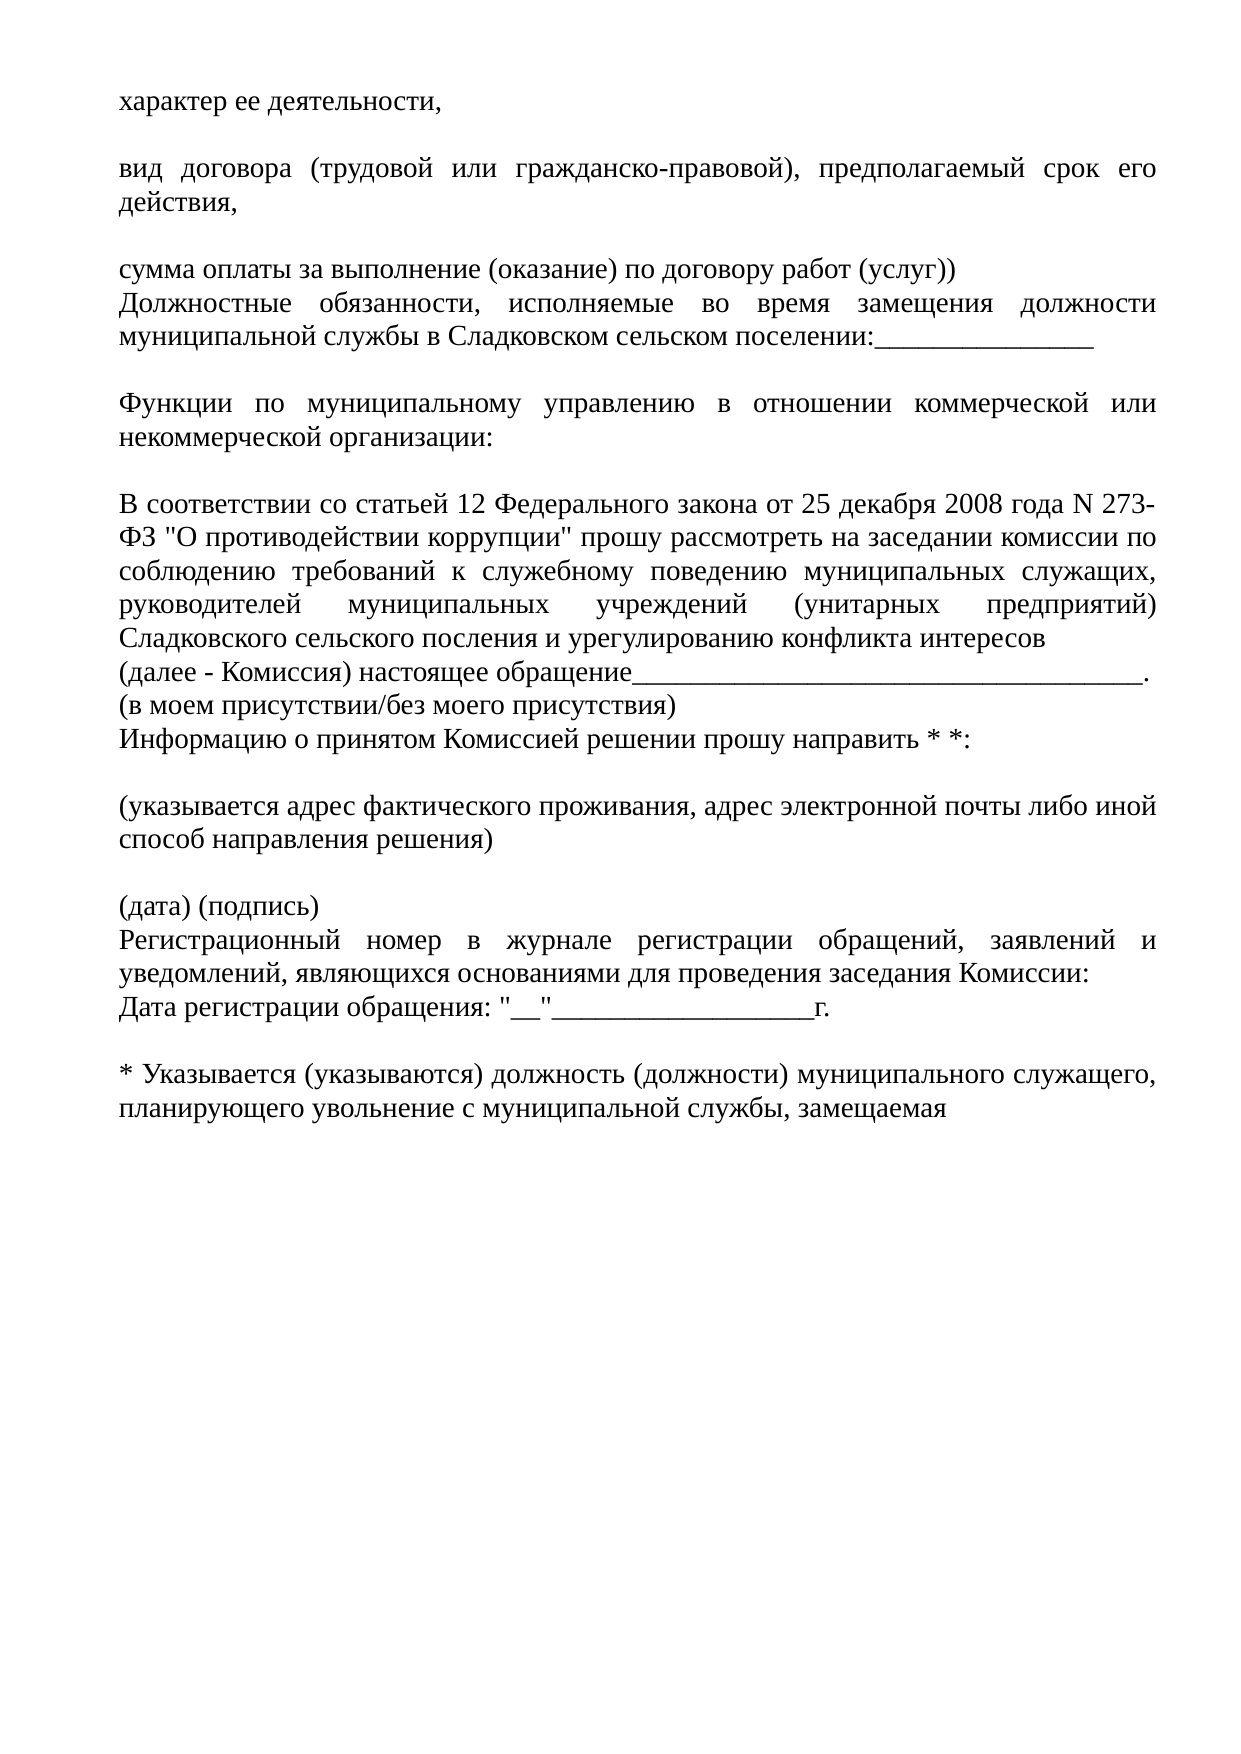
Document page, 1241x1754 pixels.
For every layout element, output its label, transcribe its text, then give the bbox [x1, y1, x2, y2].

text (в моем присутствии/без моего присутствия) [118, 687, 1158, 721]
text Информацию о принятом Комиссией решении прошу направить * *: [118, 721, 1158, 754]
text В соответствии со статьей 12 Федерального закона от 25 декабря 2008 года N 273-ФЗ "О противодействии коррупции" прошу рассмотреть на заседании комиссии по соблюдению требований к служебному поведению муниципальных служащих, руководителей муниципальных учреждений (унитарных предприятий) Сладковского сельского посления и урегулированию конфликта интересов [118, 486, 1158, 654]
text вид договора (трудовой или гражданско-правовой), предполагаемый срок его действия, [118, 151, 1158, 218]
text Регистрационный номер в журнале регистрации обращений, заявлений и уведомлений, являющихся основаниями для проведения заседания Комиссии: [118, 922, 1158, 989]
text Функции по муниципальному управлению в отношении коммерческой или некоммерческой организации: [118, 385, 1158, 452]
text Должностные обязанности, исполняемые во время замещения должности муниципальной службы в Сладковском сельском поселении:_______________ [118, 285, 1158, 352]
text (далее - Комиссия) настоящее обращение___________________________________. [118, 654, 1158, 687]
text Дата регистрации обращения: "__"__________________г. [118, 989, 1158, 1023]
text характер ее деятельности, [118, 83, 1158, 117]
text (указывается адрес фактического проживания, адрес электронной почты либо иной способ направления решения) [118, 788, 1158, 855]
text сумма оплаты за выполнение (оказание) по договору работ (услуг)) [118, 251, 1158, 285]
text * Указывается (указываются) должность (должности) муниципального служащего, планирующего увольнение с муниципальной службы, замещаемая [118, 1056, 1158, 1123]
text (дата) (подпись) [118, 888, 1158, 922]
